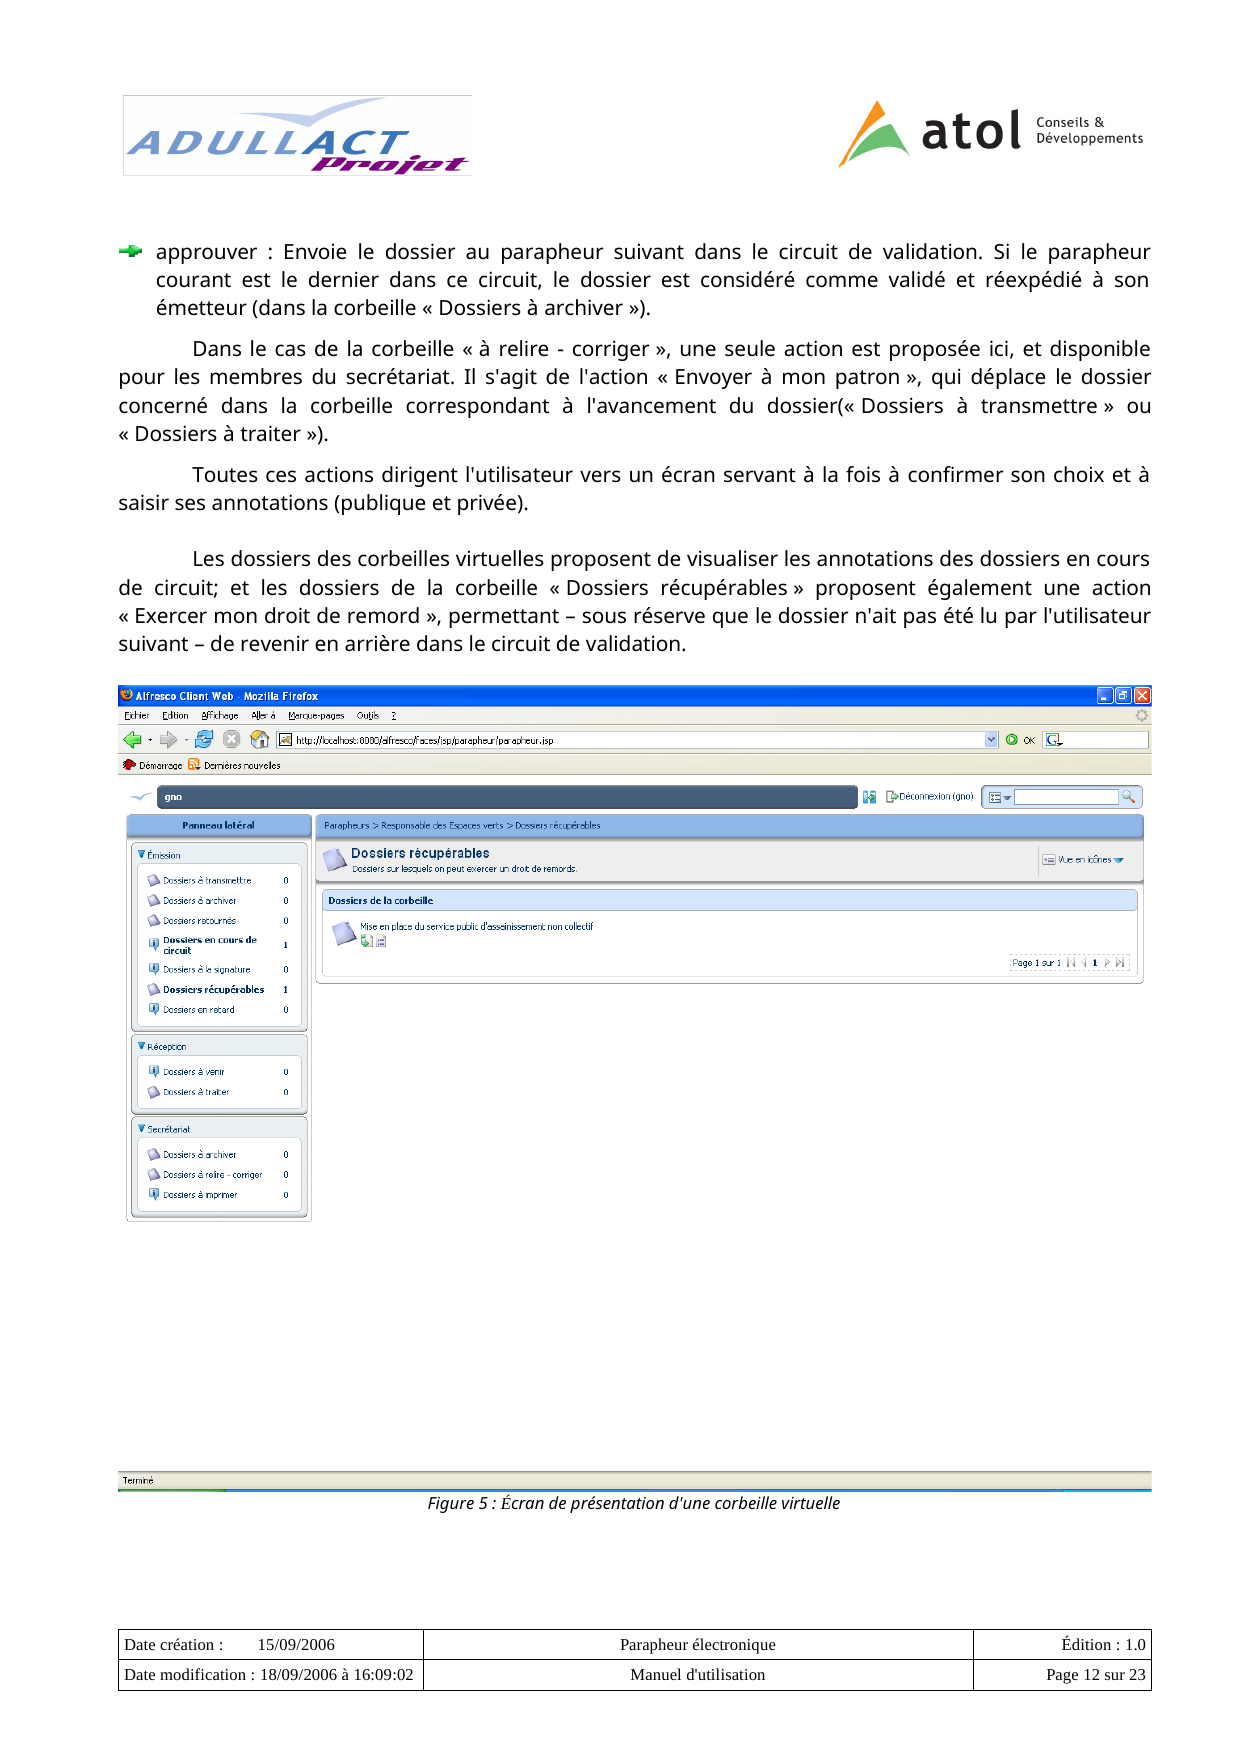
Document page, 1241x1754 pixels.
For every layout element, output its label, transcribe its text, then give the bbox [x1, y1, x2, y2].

picture [833, 96, 1147, 174]
picture [119, 245, 142, 257]
list approuver : Envoie le dossier au parapheur suivant dans le circuit de validation. Si le parapheur courant est le dernier dans ce circuit, le dossier est considéré comme validé et réexpédié à son émetteur (dans la corbeille « Dossiers à archiver »). [118, 237, 1152, 322]
text Les dossiers des corbeilles virtuelles proposent de visualiser les annotations des dossiers en cours de circuit; et les dossiers de la corbeille « Dossiers récupérables » proposent également une action « Exercer mon droit de remord », permettant – sous réserve que le dossier n'ait pas été lu par l'utilisateur suivant – de revenir en arrière dans le circuit de validation. [118, 544, 1152, 657]
text Dans le cas de la corbeille « à relire - corriger », une seule action est proposée ici, et disponible pour les membres du secrétariat. Il s'agit de l'action « Envoyer à mon patron », qui déplace le dossier concerné dans la corbeille correspondant à l'avancement du dossier(« Dossiers à transmettre » ou « Dossiers à traiter »). [118, 334, 1152, 447]
text Figure 5 : Écran de présentation d'une corbeille virtuelle [118, 1492, 1152, 1514]
picture [118, 685, 1152, 1492]
text Toutes ces actions dirigent l'utilisateur vers un écran servant à la fois à confirmer son choix et à saisir ses annotations (publique et privée). [118, 460, 1152, 516]
